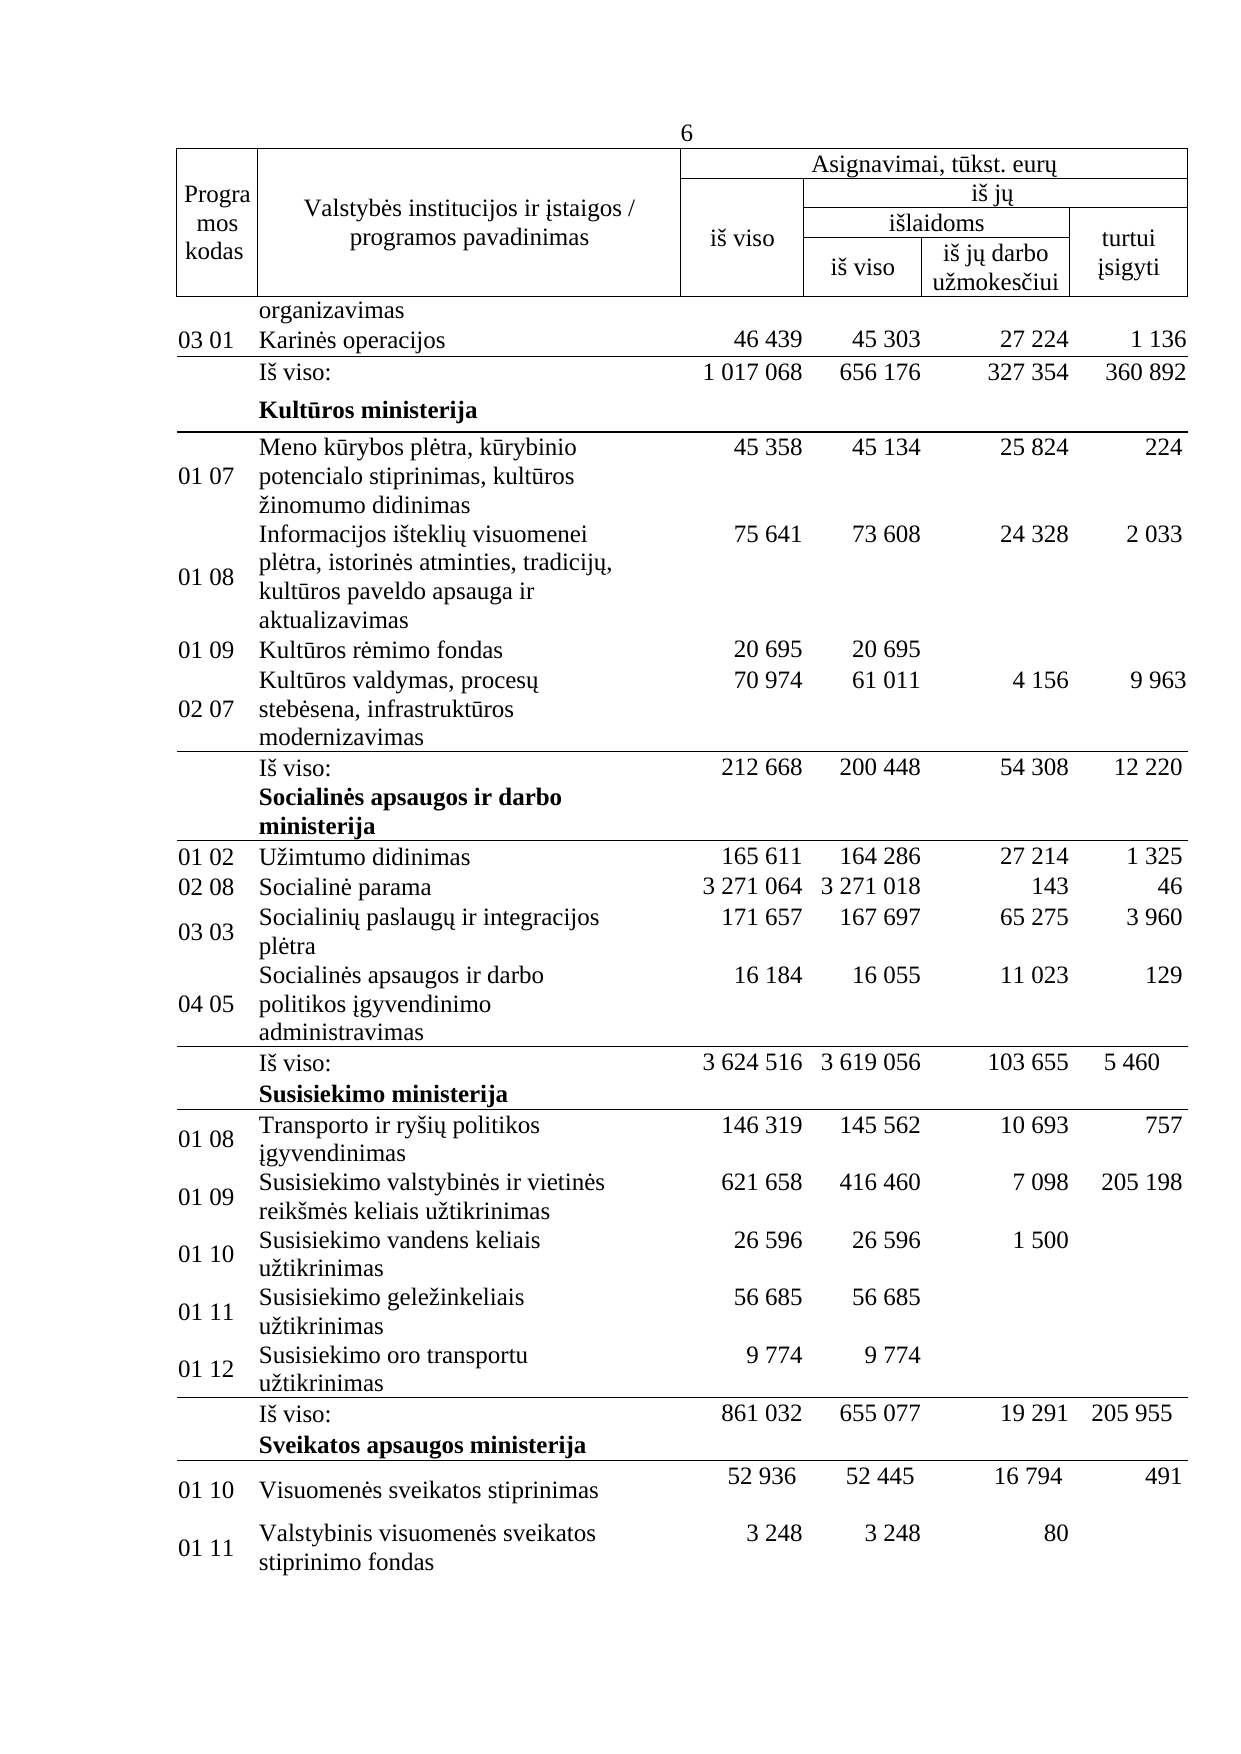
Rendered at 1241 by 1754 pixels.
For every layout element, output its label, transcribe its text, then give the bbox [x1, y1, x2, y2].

table_cell iš viso [804, 238, 921, 296]
table_cell 56 685 [804, 1282, 922, 1340]
table_cell 9 774 [681, 1340, 803, 1397]
table_cell [617, 324, 681, 356]
table_cell [177, 1429, 258, 1460]
table_cell [1070, 1340, 1187, 1397]
table_cell 27 214 [922, 841, 1070, 871]
table_cell [804, 297, 922, 324]
table_header Valstybės institucijos ir įstaigos / programos pavadinimas [258, 149, 680, 296]
table_cell 10 693 [922, 1110, 1070, 1167]
table_cell 01 08 [177, 519, 258, 634]
table_cell [177, 387, 258, 431]
table_cell [1070, 634, 1187, 665]
table_cell [681, 1429, 803, 1460]
table_cell 1 325 [1070, 841, 1187, 871]
table_cell [617, 1167, 681, 1225]
table_cell Kultūros valdymas, procesų stebėsena, infrastruktūros modernizavimas [258, 665, 617, 751]
table_cell 45 358 [681, 433, 803, 519]
table_cell [1070, 297, 1187, 324]
table_cell 491 [1070, 1461, 1187, 1518]
table_cell Visuomenės sveikatos stiprinimas [258, 1461, 617, 1518]
table_cell [922, 634, 1070, 665]
table_cell 26 596 [804, 1225, 922, 1282]
table_cell Transporto ir ryšių politikos įgyvendinimas [258, 1110, 617, 1167]
table_cell 1 500 [922, 1225, 1070, 1282]
table_cell [617, 1461, 681, 1518]
table_cell [617, 1282, 681, 1340]
table_cell 54 308 [922, 752, 1070, 782]
table_cell 73 608 [804, 519, 922, 634]
table_cell Informacijos išteklių visuomenei plėtra, istorinės atminties, tradicijų, kultūros paveldo apsauga ir aktualizavimas [258, 519, 617, 634]
table_cell [681, 387, 803, 431]
table_cell [617, 1225, 681, 1282]
table_cell 3 619 056 [804, 1047, 922, 1077]
table_cell iš jų [804, 179, 1187, 207]
table_cell [681, 297, 803, 324]
table_cell [804, 783, 922, 840]
table_cell [617, 903, 681, 960]
table_cell išlaidoms [804, 208, 1069, 237]
table_cell 04 05 [177, 960, 258, 1046]
table_cell 20 695 [681, 634, 803, 665]
table_cell 02 08 [177, 871, 258, 902]
table_cell Socialinės apsaugos ir darbo politikos įgyvendinimo administravimas [258, 960, 617, 1046]
table_cell [617, 1429, 681, 1460]
table_cell 75 641 [681, 519, 803, 634]
table_cell 19 291 [922, 1398, 1070, 1428]
table_cell 01 07 [177, 433, 258, 519]
table_cell organizavimas [258, 297, 617, 324]
table_cell Socialinė parama [258, 871, 617, 902]
table_header Asignavimai, tūkst. eurų [681, 149, 1187, 177]
table_cell Iš viso: [258, 1398, 617, 1428]
table_cell Kultūros ministerija [258, 387, 617, 431]
table_cell [617, 960, 681, 1046]
table_cell 16 794 [922, 1461, 1070, 1518]
table_cell 26 596 [681, 1225, 803, 1282]
table_cell 145 562 [804, 1110, 922, 1167]
table_cell Susisiekimo geležinkeliais užtikrinimas [258, 1282, 617, 1340]
table_cell 45 303 [804, 324, 922, 356]
table_cell 3 248 [681, 1518, 803, 1576]
table_cell 327 354 [922, 357, 1070, 387]
table_cell [922, 1340, 1070, 1397]
table_cell 3 271 018 [804, 871, 922, 902]
table_cell [177, 752, 258, 782]
table_cell [922, 1078, 1070, 1109]
table_cell 212 668 [681, 752, 803, 782]
table_cell 11 023 [922, 960, 1070, 1046]
table_cell 46 439 [681, 324, 803, 356]
table_cell 129 [1070, 960, 1187, 1046]
table_cell 621 658 [681, 1167, 803, 1225]
table_cell 167 697 [804, 903, 922, 960]
table_cell [1070, 1282, 1187, 1340]
table_cell [922, 297, 1070, 324]
table_cell [1070, 783, 1187, 840]
table_cell 12 220 [1070, 752, 1187, 782]
table_cell 16 184 [681, 960, 803, 1046]
table_cell [617, 752, 681, 782]
table_cell 46 [1070, 871, 1187, 902]
table_cell Užimtumo didinimas [258, 841, 617, 871]
table_cell [617, 1398, 681, 1428]
table_cell [617, 1078, 681, 1109]
table_cell 01 11 [177, 1518, 258, 1576]
table_cell 3 960 [1070, 903, 1187, 960]
table_cell 27 224 [922, 324, 1070, 356]
table_cell Iš viso: [258, 357, 617, 387]
table_cell 80 [922, 1518, 1070, 1576]
table_cell 01 12 [177, 1340, 258, 1397]
table_cell 61 011 [804, 665, 922, 751]
table_cell 03 03 [177, 903, 258, 960]
table_cell 3 624 516 [681, 1047, 803, 1077]
table_cell 103 655 [922, 1047, 1070, 1077]
table_cell Iš viso: [258, 1047, 617, 1077]
table_cell [617, 387, 681, 431]
table_cell 02 07 [177, 665, 258, 751]
table_cell 9 963 [1070, 665, 1187, 751]
table_cell [177, 297, 258, 324]
table_cell 03 01 [177, 324, 258, 356]
table_cell Sveikatos apsaugos ministerija [258, 1429, 617, 1460]
table_cell 655 077 [804, 1398, 922, 1428]
table_cell Susisiekimo oro transportu užtikrinimas [258, 1340, 617, 1397]
table_cell [617, 783, 681, 840]
table_cell 165 611 [681, 841, 803, 871]
table_cell [1070, 1225, 1187, 1282]
table_cell [617, 1047, 681, 1077]
table_cell 01 11 [177, 1282, 258, 1340]
table_cell 3 271 064 [681, 871, 803, 902]
table_cell [804, 1429, 922, 1460]
table_cell Socialinės apsaugos ir darbo ministerija [258, 783, 617, 840]
table_cell 45 134 [804, 433, 922, 519]
table_cell 1 136 [1070, 324, 1187, 356]
table_cell 4 156 [922, 665, 1070, 751]
table_cell [177, 1047, 258, 1077]
table_cell 861 032 [681, 1398, 803, 1428]
table_cell 20 695 [804, 634, 922, 665]
table_cell [922, 783, 1070, 840]
table_cell [617, 433, 681, 519]
table_cell 143 [922, 871, 1070, 902]
table_cell 01 08 [177, 1110, 258, 1167]
table_cell 24 328 [922, 519, 1070, 634]
table_cell [1070, 1078, 1187, 1109]
table_cell 171 657 [681, 903, 803, 960]
table_cell [681, 1078, 803, 1109]
table_cell 1 017 068 [681, 357, 803, 387]
table_cell 656 176 [804, 357, 922, 387]
table_cell 56 685 [681, 1282, 803, 1340]
table_cell Karinės operacijos [258, 324, 617, 356]
table_cell 01 10 [177, 1461, 258, 1518]
table_cell Iš viso: [258, 752, 617, 782]
table_cell 01 09 [177, 634, 258, 665]
table_cell 16 055 [804, 960, 922, 1046]
table_cell 5 460 [1070, 1047, 1187, 1077]
table_cell [617, 634, 681, 665]
table_cell [617, 665, 681, 751]
table_cell 200 448 [804, 752, 922, 782]
table_cell Kultūros rėmimo fondas [258, 634, 617, 665]
table_cell 01 02 [177, 841, 258, 871]
table_cell Susisiekimo vandens keliais užtikrinimas [258, 1225, 617, 1282]
table_cell [1070, 1429, 1187, 1460]
table_cell [177, 1078, 258, 1109]
table_cell 01 09 [177, 1167, 258, 1225]
table_cell [177, 783, 258, 840]
table_cell 7 098 [922, 1167, 1070, 1225]
table_cell 3 248 [804, 1518, 922, 1576]
table_cell [804, 1078, 922, 1109]
table_cell Valstybinis visuomenės sveikatos stiprinimo fondas [258, 1518, 617, 1576]
table_cell 2 033 [1070, 519, 1187, 634]
table_cell 70 974 [681, 665, 803, 751]
table_cell [617, 519, 681, 634]
table_cell 360 892 [1070, 357, 1187, 387]
table_cell [177, 1398, 258, 1428]
table_cell 25 824 [922, 433, 1070, 519]
table_cell 65 275 [922, 903, 1070, 960]
table_cell [804, 387, 922, 431]
table_cell [617, 871, 681, 902]
table_cell Susisiekimo ministerija [258, 1078, 617, 1109]
table_cell [1070, 1518, 1187, 1576]
table_cell [177, 357, 258, 387]
table_cell Meno kūrybos plėtra, kūrybinio potencialo stiprinimas, kultūros žinomumo didinimas [258, 433, 617, 519]
table_cell [617, 297, 681, 324]
table_cell Socialinių paslaugų ir integracijos plėtra [258, 903, 617, 960]
table_cell [922, 387, 1070, 431]
table_cell 01 10 [177, 1225, 258, 1282]
table_cell Susisiekimo valstybinės ir vietinės reikšmės keliais užtikrinimas [258, 1167, 617, 1225]
table_cell [617, 1110, 681, 1167]
table_cell [617, 841, 681, 871]
table_cell [681, 783, 803, 840]
table_cell 205 955 [1070, 1398, 1187, 1428]
table_cell [1070, 387, 1187, 431]
table_cell [922, 1282, 1070, 1340]
table_cell 416 460 [804, 1167, 922, 1225]
table_cell 146 319 [681, 1110, 803, 1167]
table_cell 205 198 [1070, 1167, 1187, 1225]
table_header Programos kodas [177, 149, 257, 296]
table_cell turtui įsigyti [1070, 208, 1187, 296]
table_cell 9 774 [804, 1340, 922, 1397]
table_cell iš viso [681, 179, 803, 296]
table_cell [922, 1429, 1070, 1460]
table_cell [617, 1518, 681, 1576]
table_cell [617, 1340, 681, 1397]
table_cell 164 286 [804, 841, 922, 871]
table_cell iš jų darbo užmokesčiui [922, 238, 1069, 296]
table_cell 52 445 [804, 1461, 922, 1518]
table_cell 757 [1070, 1110, 1187, 1167]
table_cell [617, 357, 681, 387]
table_cell 224 [1070, 433, 1187, 519]
table_cell 52 936 [681, 1461, 803, 1518]
